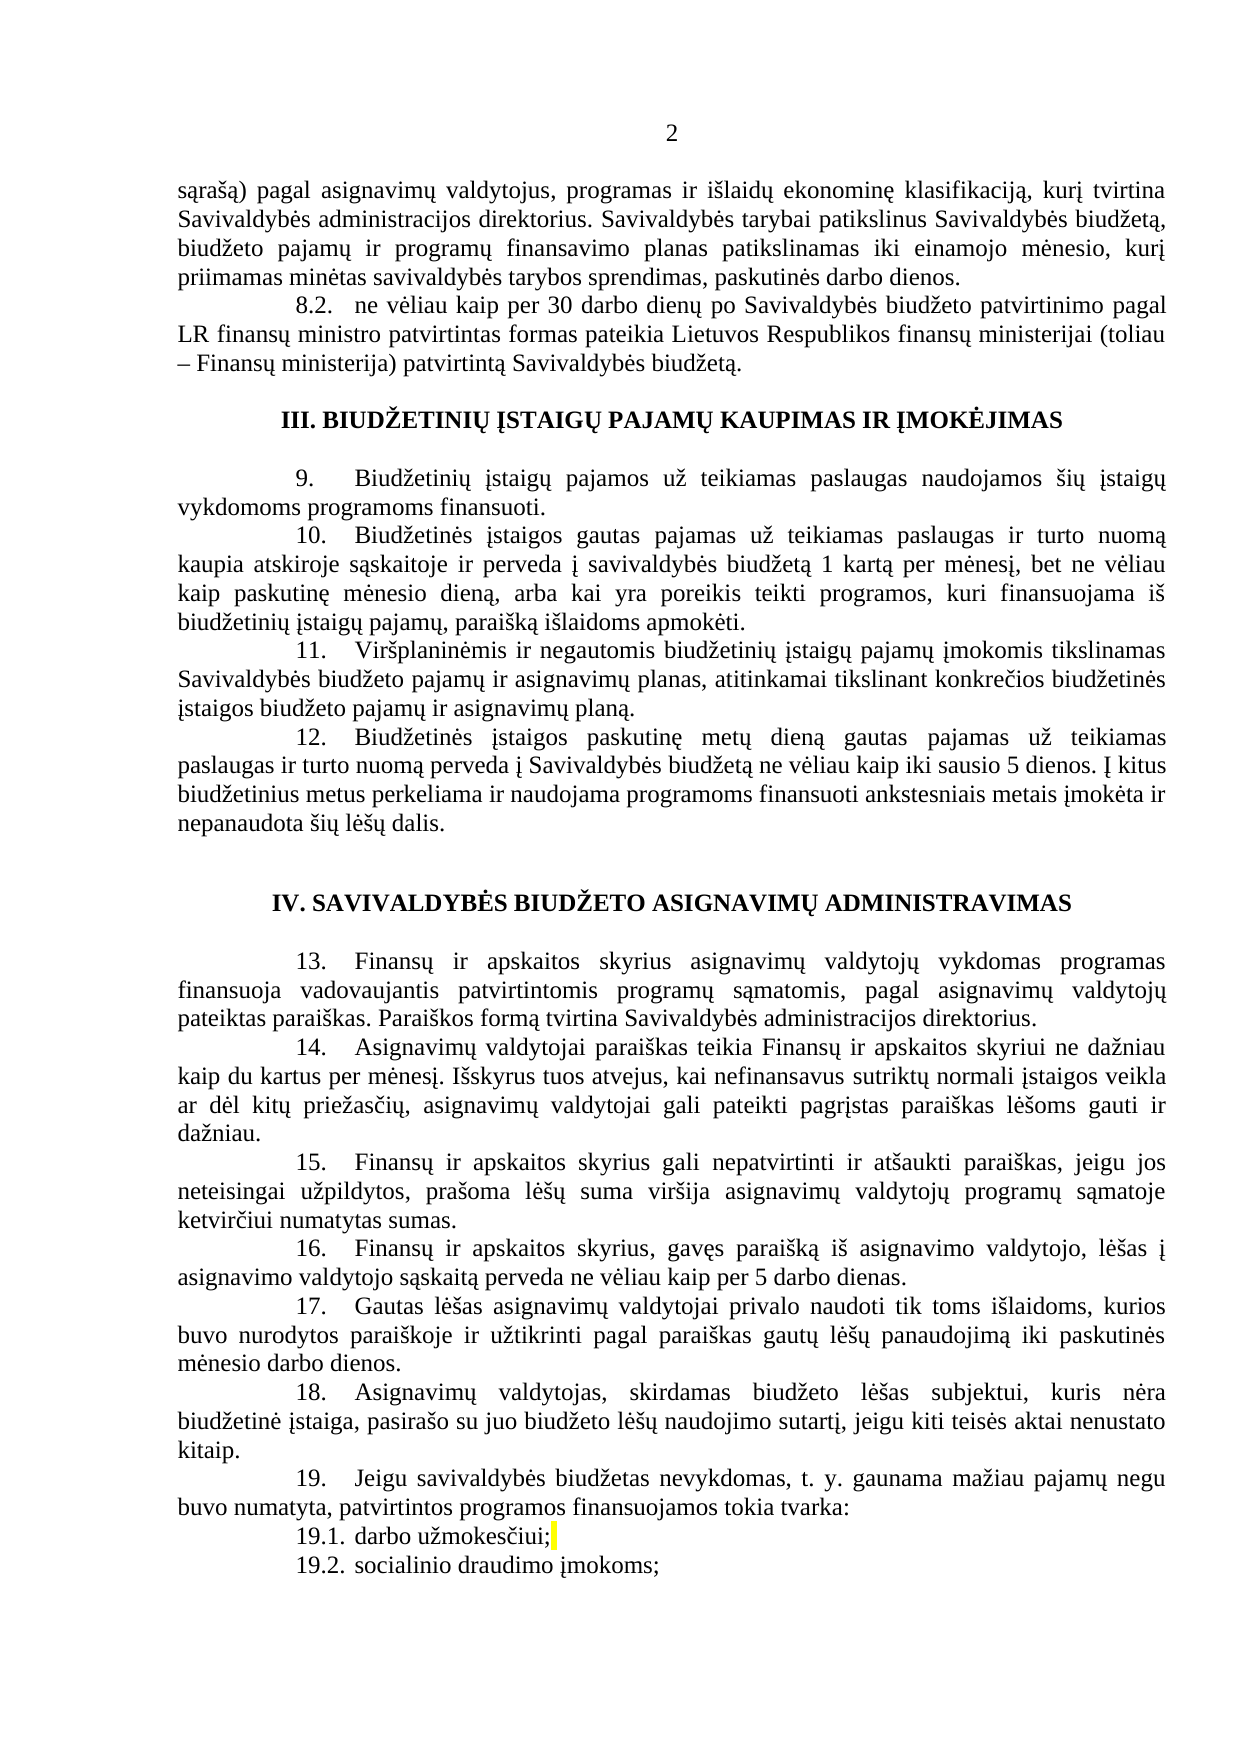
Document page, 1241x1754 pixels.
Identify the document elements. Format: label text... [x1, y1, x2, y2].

text 16. Finansų ir apskaitos skyrius, gavęs paraišką iš asignavimo valdytojo, lėšas į asignavimo valdytojo sąskaitą perveda ne vėliau kaip per 5 darbo dienas. [177, 1233, 1167, 1291]
text 10. Biudžetinės įstaigos gautas pajamas už teikiamas paslaugas ir turto nuomą kaupia atskiroje sąskaitoje ir perveda į savivaldybės biudžetą 1 kartą per mėnesį, bet ne vėliau kaip paskutinę mėnesio dieną, arba kai yra poreikis teikti programos, kuri finansuojama iš biudžetinių įstaigų pajamų, paraišką išlaidoms apmokėti. [177, 521, 1167, 636]
text 11. Viršplaninėmis ir negautomis biudžetinių įstaigų pajamų įmokomis tikslinamas Savivaldybės biudžeto pajamų ir asignavimų planas, atitinkamai tikslinant konkrečios biudžetinės įstaigos biudžeto pajamų ir asignavimų planą. [177, 636, 1167, 722]
text 15. Finansų ir apskaitos skyrius gali nepatvirtinti ir atšaukti paraiškas, jeigu jos neteisingai užpildytos, prašoma lėšų suma viršija asignavimų valdytojų programų sąmatoje ketvirčiui numatytas sumas. [177, 1147, 1167, 1233]
text 19.2. socialinio draudimo įmokoms; [177, 1550, 1167, 1578]
text 13. Finansų ir apskaitos skyrius asignavimų valdytojų vykdomas programas finansuoja vadovaujantis patvirtintomis programų sąmatomis, pagal asignavimų valdytojų pateiktas paraiškas. Paraiškos formą tvirtina Savivaldybės administracijos direktorius. [177, 946, 1167, 1032]
text 18. Asignavimų valdytojas, skirdamas biudžeto lėšas subjektui, kuris nėra biudžetinė įstaiga, pasirašo su juo biudžeto lėšų naudojimo sutartį, jeigu kiti teisės aktai nenustato kitaip. [177, 1377, 1167, 1463]
text 19.1. darbo užmokesčiui; [177, 1521, 1167, 1550]
text 17. Gautas lėšas asignavimų valdytojai privalo naudoti tik toms išlaidoms, kurios buvo nurodytos paraiškoje ir užtikrinti pagal paraiškas gautų lėšų panaudojimą iki paskutinės mėnesio darbo dienos. [177, 1291, 1167, 1377]
text 14. Asignavimų valdytojai paraiškas teikia Finansų ir apskaitos skyriui ne dažniau kaip du kartus per mėnesį. Išskyrus tuos atvejus, kai nefinansavus sutriktų normali įstaigos veikla ar dėl kitų priežasčių, asignavimų valdytojai gali pateikti pagrįstas paraiškas lėšoms gauti ir dažniau. [177, 1032, 1167, 1147]
text 12. Biudžetinės įstaigos paskutinę metų dieną gautas pajamas už teikiamas paslaugas ir turto nuomą perveda į Savivaldybės biudžetą ne vėliau kaip iki sausio 5 dienos. Į kitus biudžetinius metus perkeliama ir naudojama programoms finansuoti ankstesniais metais įmokėta ir nepanaudota šių lėšų dalis. [177, 722, 1167, 837]
text 9. Biudžetinių įstaigų pajamos už teikiamas paslaugas naudojamos šių įstaigų vykdomoms programoms finansuoti. [177, 463, 1167, 521]
text 8.2. ne vėliau kaip per 30 darbo dienų po Savivaldybės biudžeto patvirtinimo pagal LR finansų ministro patvirtintas formas pateikia Lietuvos Respublikos finansų ministerijai (toliau – Finansų ministerija) patvirtintą Savivaldybės biudžetą. [177, 291, 1167, 377]
text sąrašą) pagal asignavimų valdytojus, programas ir išlaidų ekonominę klasifikaciją, kurį tvirtina Savivaldybės administracijos direktorius. Savivaldybės tarybai patikslinus Savivaldybės biudžetą, biudžeto pajamų ir programų finansavimo planas patikslinamas iki einamojo mėnesio, kurį priimamas minėtas savivaldybės tarybos sprendimas, paskutinės darbo dienos. [177, 176, 1167, 291]
text IV. SAVIVALDYBĖS BIUDŽETO ASIGNAVIMŲ ADMINISTRAVIMAS [177, 888, 1167, 917]
text 19. Jeigu savivaldybės biudžetas nevykdomas, t. y. gaunama mažiau pajamų negu buvo numatyta, patvirtintos programos finansuojamos tokia tvarka: [177, 1463, 1167, 1521]
text III. BIUDŽETINIŲ ĮSTAIGŲ PAJAMŲ KAUPIMAS IR ĮMOKĖJIMAS [177, 406, 1167, 434]
